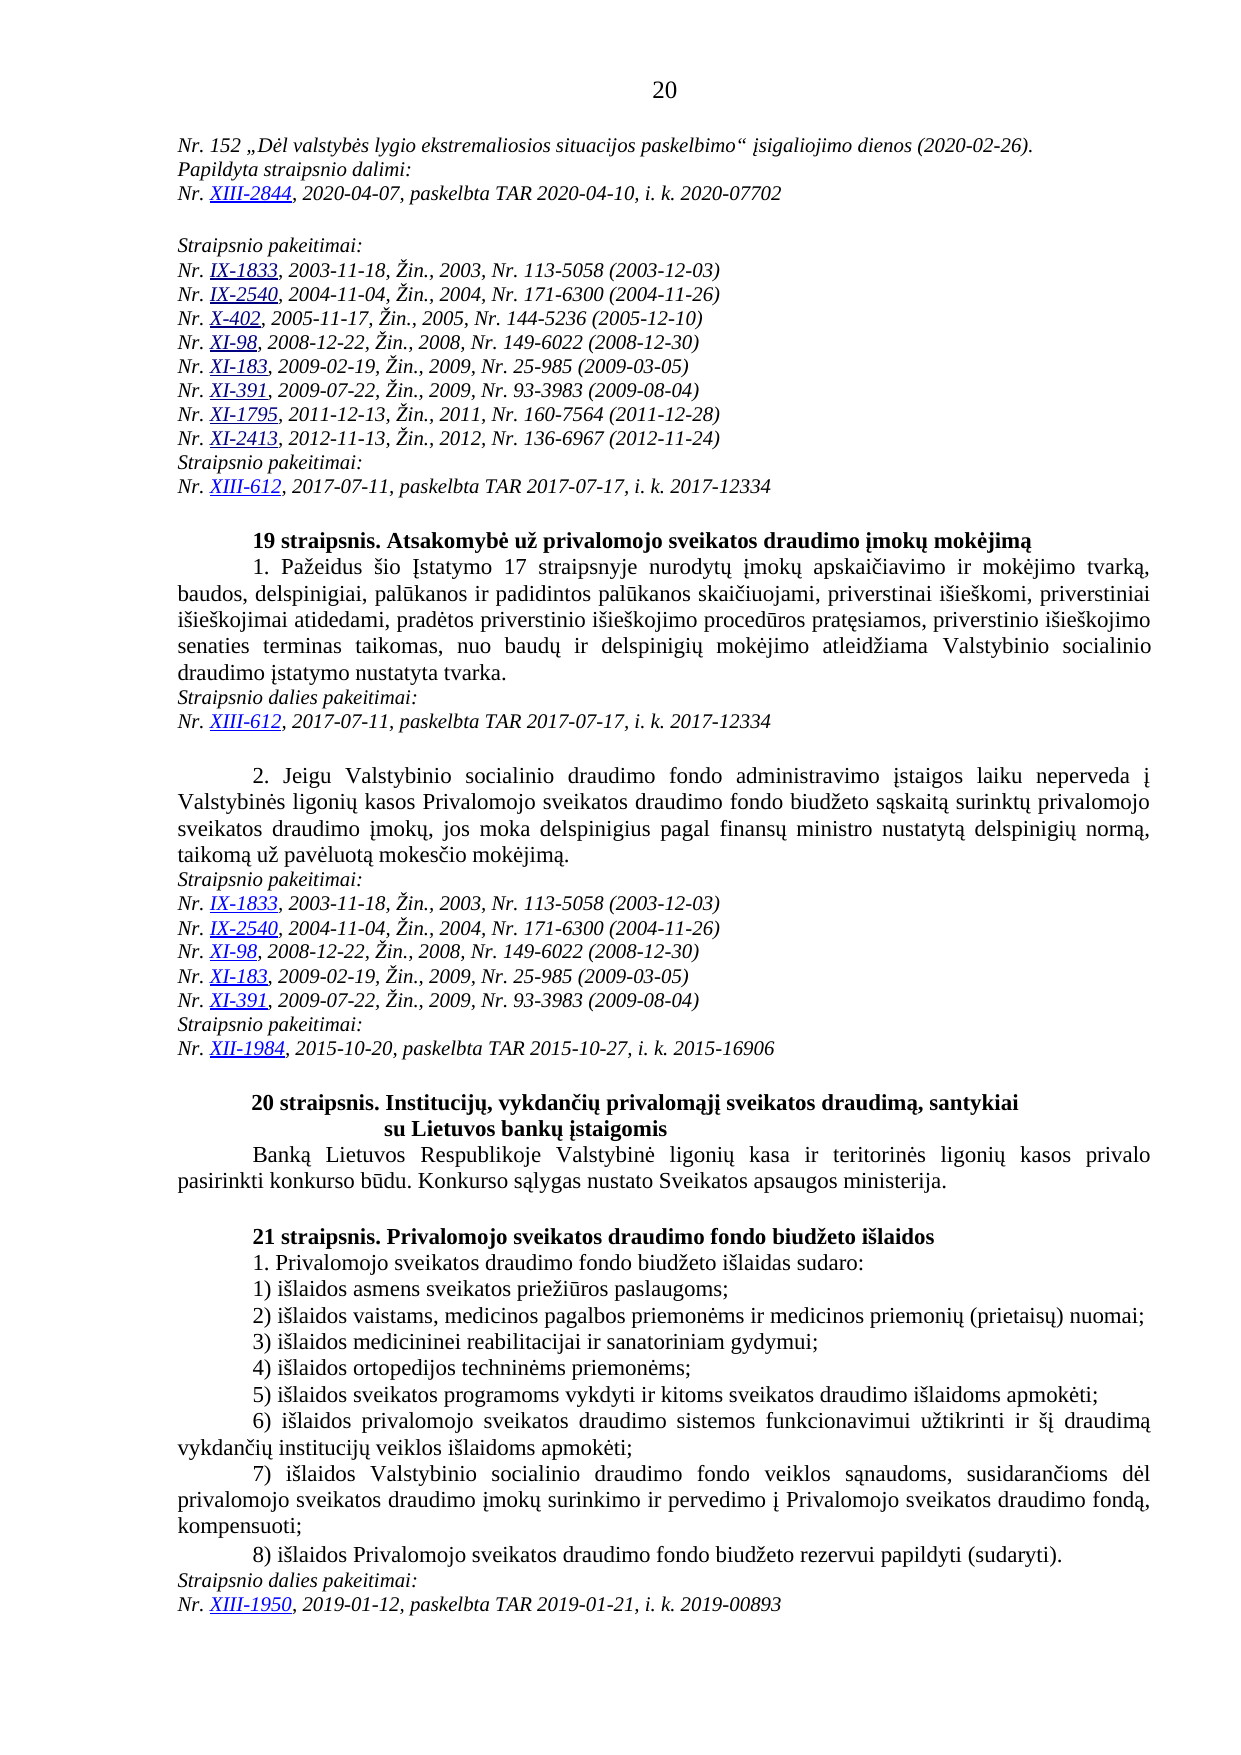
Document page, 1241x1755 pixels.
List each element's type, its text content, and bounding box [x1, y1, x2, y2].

text 1) išlaidos asmens sveikatos priežiūros paslaugoms; [177, 1275, 1152, 1302]
text Straipsnio pakeitimai: [177, 450, 1152, 474]
text 5) išlaidos sveikatos programoms vykdyti ir kitoms sveikatos draudimo išlaidoms apmokėti; [177, 1381, 1152, 1407]
text Nr. XI-183, 2009-02-19, Žin., 2009, Nr. 25-985 (2009-03-05) [177, 354, 1152, 378]
text 19 straipsnis. Atsakomybė už privalomojo sveikatos draudimo įmokų mokėjimą [177, 527, 1152, 553]
text 20 straipsnis. Institucijų, vykdančių privalomąjį sveikatos draudimą, santykiai [177, 1088, 1152, 1115]
text 1. Privalomojo sveikatos draudimo fondo biudžeto išlaidas sudaro: [177, 1249, 1152, 1275]
text Nr. IX-1833, 2003-11-18, Žin., 2003, Nr. 113-5058 (2003-12-03) [177, 257, 1152, 282]
text Nr. XI-98, 2008-12-22, Žin., 2008, Nr. 149-6022 (2008-12-30) [177, 939, 1152, 963]
text 3) išlaidos medicininei reabilitacijai ir sanatoriniam gydymui; [177, 1328, 1152, 1354]
text Straipsnio pakeitimai: [177, 233, 1152, 257]
text Nr. XIII-612, 2017-07-11, paskelbta TAR 2017-07-17, i. k. 2017-12334 [177, 474, 1152, 498]
text Papildyta straipsnio dalimi: [177, 157, 1152, 181]
text Straipsnio dalies pakeitimai: [177, 1568, 1152, 1592]
text Nr. XIII-1950, 2019-01-12, paskelbta TAR 2019-01-21, i. k. 2019-00893 [177, 1592, 1152, 1616]
text Nr. XI-391, 2009-07-22, Žin., 2009, Nr. 93-3983 (2009-08-04) [177, 988, 1152, 1012]
text 2. Jeigu Valstybinio socialinio draudimo fondo administravimo įstaigos laiku neperveda į Valstybinės ligonių kasos Privalomojo sveikatos draudimo fondo biudžeto sąskaitą surinktų privalomojo sveikatos draudimo įmokų, jos moka delspinigius pagal finansų ministro nustatytą delspinigių normą, taikomą už pavėluotą mokesčio mokėjimą. [177, 762, 1152, 867]
text Nr. XI-2413, 2012-11-13, Žin., 2012, Nr. 136-6967 (2012-11-24) [177, 426, 1152, 450]
text Nr. IX-2540, 2004-11-04, Žin., 2004, Nr. 171-6300 (2004-11-26) [177, 915, 1152, 939]
text Straipsnio pakeitimai: [177, 1012, 1152, 1036]
text Nr. XII-1984, 2015-10-20, paskelbta TAR 2015-10-27, i. k. 2015-16906 [177, 1036, 1152, 1060]
text Nr. XI-98, 2008-12-22, Žin., 2008, Nr. 149-6022 (2008-12-30) [177, 330, 1152, 354]
text Nr. X-402, 2005-11-17, Žin., 2005, Nr. 144-5236 (2005-12-10) [177, 306, 1152, 330]
text Nr. XI-391, 2009-07-22, Žin., 2009, Nr. 93-3983 (2009-08-04) [177, 378, 1152, 402]
text 8) išlaidos Privalomojo sveikatos draudimo fondo biudžeto rezervui papildyti (sudaryti). [177, 1539, 1152, 1568]
text su Lietuvos bankų įstaigomis [177, 1115, 1152, 1141]
text 7) išlaidos Valstybinio socialinio draudimo fondo veiklos sąnaudoms, susidarančioms dėl privalomojo sveikatos draudimo įmokų surinkimo ir pervedimo į Privalomojo sveikatos draudimo fondą, kompensuoti; [177, 1460, 1152, 1539]
text Straipsnio dalies pakeitimai: [177, 685, 1152, 709]
text 4) išlaidos ortopedijos techninėms priemonėms; [177, 1354, 1152, 1381]
text 21 straipsnis. Privalomojo sveikatos draudimo fondo biudžeto išlaidos [177, 1223, 1152, 1249]
text Nr. IX-2540, 2004-11-04, Žin., 2004, Nr. 171-6300 (2004-11-26) [177, 282, 1152, 306]
text Banką Lietuvos Respublikoje Valstybinė ligonių kasa ir teritorinės ligonių kasos privalo pasirinkti konkurso būdu. Konkurso sąlygas nustato Sveikatos apsaugos ministerija. [177, 1141, 1152, 1194]
text Nr. IX-1833, 2003-11-18, Žin., 2003, Nr. 113-5058 (2003-12-03) [177, 891, 1152, 915]
text Nr. XIII-2844, 2020-04-07, paskelbta TAR 2020-04-10, i. k. 2020-07702 [177, 181, 1152, 205]
text Straipsnio pakeitimai: [177, 867, 1152, 891]
text Nr. XIII-612, 2017-07-11, paskelbta TAR 2017-07-17, i. k. 2017-12334 [177, 709, 1152, 733]
text 1. Pažeidus šio Įstatymo 17 straipsnyje nurodytų įmokų apskaičiavimo ir mokėjimo tvarką, baudos, delspinigiai, palūkanos ir padidintos palūkanos skaičiuojami, priverstinai išieškomi, priverstiniai išieškojimai atidedami, pradėtos priverstinio išieškojimo procedūros pratęsiamos, priverstinio išieškojimo senaties terminas taikomas, nuo baudų ir delspinigių mokėjimo atleidžiama Valstybinio socialinio draudimo įstatymo nustatyta tvarka. [177, 553, 1152, 685]
text 6) išlaidos privalomojo sveikatos draudimo sistemos funkcionavimui užtikrinti ir šį draudimą vykdančių institucijų veiklos išlaidoms apmokėti; [177, 1407, 1152, 1460]
text Nr. XI-1795, 2011-12-13, Žin., 2011, Nr. 160-7564 (2011-12-28) [177, 402, 1152, 426]
text Nr. 152 „Dėl valstybės lygio ekstremaliosios situacijos paskelbimo“ įsigaliojimo dienos (2020-02-26). [177, 132, 1152, 157]
text Nr. XI-183, 2009-02-19, Žin., 2009, Nr. 25-985 (2009-03-05) [177, 963, 1152, 988]
text 2) išlaidos vaistams, medicinos pagalbos priemonėms ir medicinos priemonių (prietaisų) nuomai; [177, 1302, 1152, 1328]
